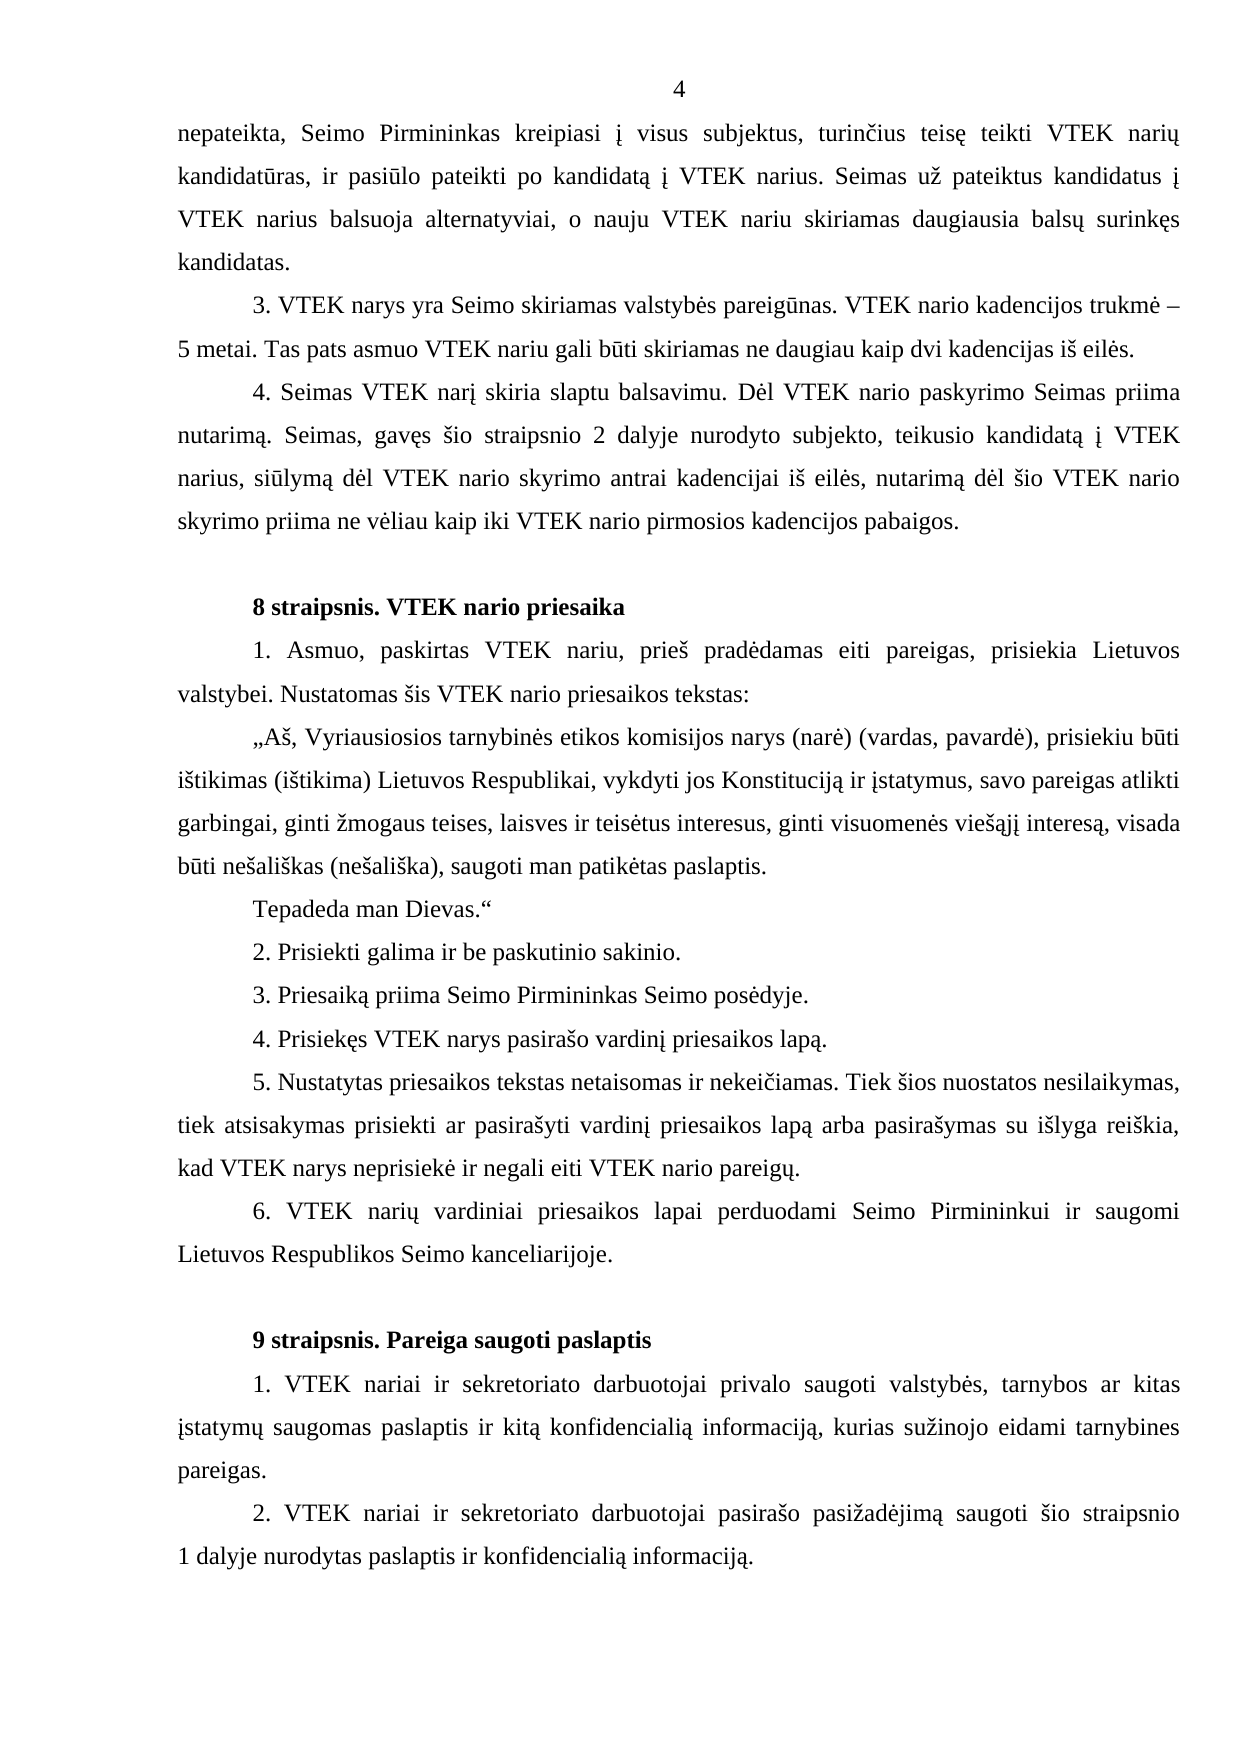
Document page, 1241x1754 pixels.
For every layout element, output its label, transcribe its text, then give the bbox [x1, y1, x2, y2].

text 3. Priesaiką priima Seimo Pirmininkas Seimo posėdyje. [177, 981, 1181, 1009]
text 6. VTEK narių vardiniai priesaikos lapai perduodami Seimo Pirmininkui ir saugomi Lietuvos Respublikos Seimo kanceliarijoje. [177, 1196, 1181, 1268]
subtitle 8 straipsnis. VTEK nario priesaika [177, 592, 1181, 621]
text nepateikta, Seimo Pirmininkas kreipiasi į visus subjektus, turinčius teisę teikti VTEK narių kandidatūras, ir pasiūlo pateikti po kandidatą į VTEK narius. Seimas už pateiktus kandidatus į VTEK narius balsuoja alternatyviai, o nauju VTEK nariu skiriamas daugiausia balsų surinkęs kandidatas. [177, 118, 1181, 276]
text 2. Prisiekti galima ir be paskutinio sakinio. [177, 937, 1181, 966]
subtitle 9 straipsnis. Pareiga saugoti paslaptis [177, 1326, 1181, 1354]
text 1. VTEK nariai ir sekretoriato darbuotojai privalo saugoti valstybės, tarnybos ar kitas įstatymų saugomas paslaptis ir kitą konfidencialią informaciją, kurias sužinojo eidami tarnybines pareigas. [177, 1369, 1181, 1484]
text 5. Nustatytas priesaikos tekstas netaisomas ir nekeičiamas. Tiek šios nuostatos nesilaikymas, tiek atsisakymas prisiekti ar pasirašyti vardinį priesaikos lapą arba pasirašymas su išlyga reiškia, kad VTEK narys neprisiekė ir negali eiti VTEK nario pareigų. [177, 1067, 1181, 1182]
text 1. Asmuo, paskirtas VTEK nariu, prieš pradėdamas eiti pareigas, prisiekia Lietuvos valstybei. Nustatomas šis VTEK nario priesaikos tekstas: [177, 636, 1181, 707]
text Tepadeda man Dievas.“ [177, 894, 1181, 923]
text 4. Seimas VTEK narį skiria slaptu balsavimu. Dėl VTEK nario paskyrimo Seimas priima nutarimą. Seimas, gavęs šio straipsnio 2 dalyje nurodyto subjekto, teikusio kandidatą į VTEK narius, siūlymą dėl VTEK nario skyrimo antrai kadencijai iš eilės, nutarimą dėl šio VTEK nario skyrimo priima ne vėliau kaip iki VTEK nario pirmosios kadencijos pabaigos. [177, 377, 1181, 535]
text 2. VTEK nariai ir sekretoriato darbuotojai pasirašo pasižadėjimą saugoti šio straipsnio 1 dalyje nurodytas paslaptis ir konfidencialią informaciją. [177, 1498, 1181, 1570]
text 3. VTEK narys yra Seimo skiriamas valstybės pareigūnas. VTEK nario kadencijos trukmė – 5 metai. Tas pats asmuo VTEK nariu gali būti skiriamas ne daugiau kaip dvi kadencijas iš eilės. [177, 291, 1181, 362]
text 4. Prisiekęs VTEK narys pasirašo vardinį priesaikos lapą. [177, 1024, 1181, 1052]
text „Aš, Vyriausiosios tarnybinės etikos komisijos narys (narė) (vardas, pavardė), prisiekiu būti ištikimas (ištikima) Lietuvos Respublikai, vykdyti jos Konstituciją ir įstatymus, savo pareigas atlikti garbingai, ginti žmogaus teises, laisves ir teisėtus interesus, ginti visuomenės viešąjį interesą, visada būti nešališkas (nešališka), saugoti man patikėtas paslaptis. [177, 722, 1181, 880]
